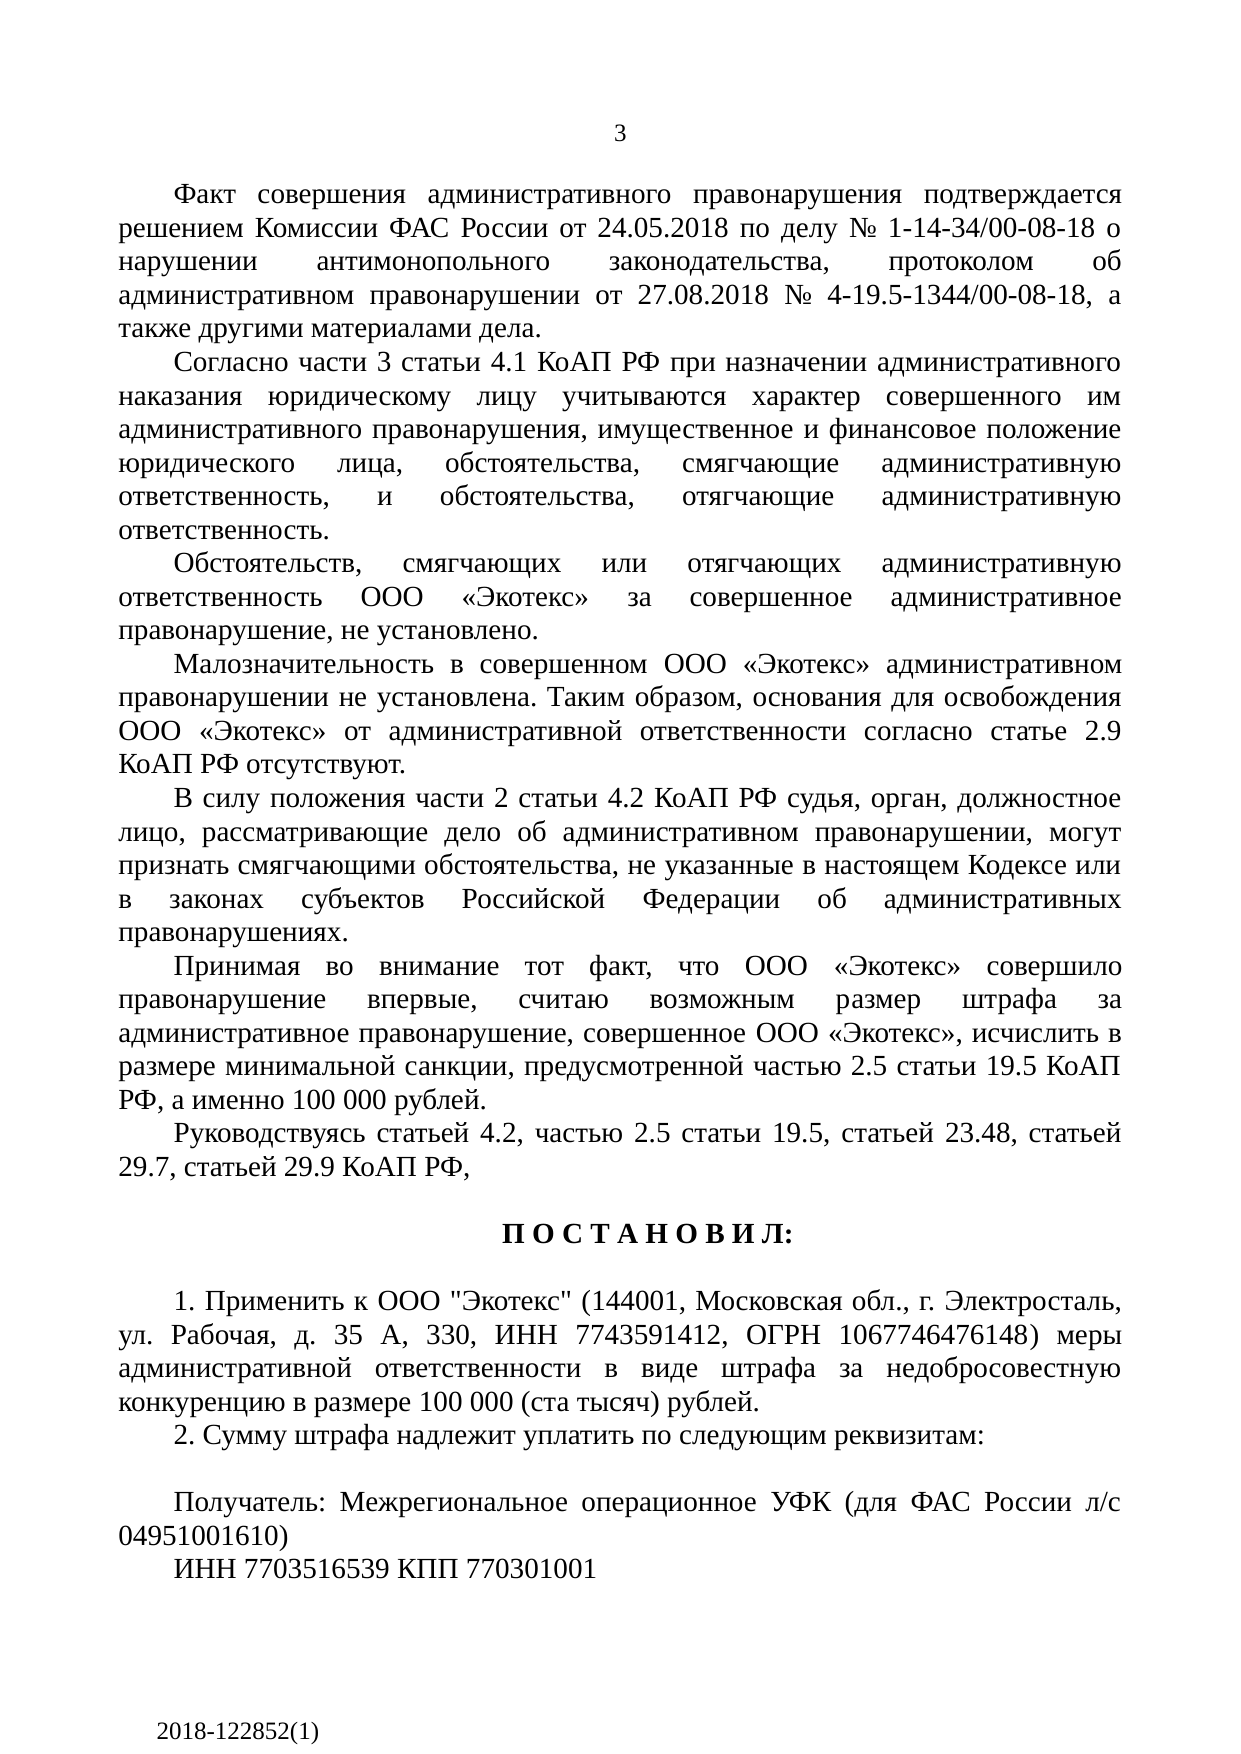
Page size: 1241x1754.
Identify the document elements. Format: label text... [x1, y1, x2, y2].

text В силу положения части 2 статьи 4.2 КоАП РФ судья, орган, должностное лицо, рассматривающие дело об административном правонарушении, могут признать смягчающими обстоятельства, не указанные в настоящем Кодексе или в законах субъектов Российской Федерации об административных правонарушениях. [118, 780, 1122, 948]
text Принимая во внимание тот факт, что ООО «Экотекс» совершило правонарушение впервые, считаю возможным размер штрафа за административное правонарушение, совершенное ООО «Экотекс», исчислить в размере минимальной санкции, предусмотренной частью 2.5 статьи 19.5 КоАП РФ, а именно 100 000 рублей. [118, 948, 1122, 1116]
text Обстоятельств, смягчающих или отягчающих административную ответственность ООО «Экотекс» за совершенное административное правонарушение, не установлено. [118, 545, 1122, 646]
text Получатель: Межрегиональное операционное УФК (для ФАС России л/с 04951001610) [118, 1484, 1122, 1552]
text 1. Применить к ООО "Экотекс" (144001, Московская обл., г. Электросталь, ул. Рабочая, д. 35 А, 330, ИНН 7743591412, ОГРН 1067746476148) меры административной ответственности в виде штрафа за недобросовестную конкуренцию в размере 100 000 (ста тысяч) рублей. [118, 1283, 1122, 1417]
text Факт совершения административного правонарушения подтверждается решением Комиссии ФАС России от 24.05.2018 по делу № 1-14-34/00-08-18 о нарушении антимонопольного законодательства, протоколом об административном правонарушении от 27.08.2018 № 4-19.5-1344/00-08-18, а также другими материалами дела. [118, 176, 1122, 344]
text П О С Т А Н О В И Л: [118, 1216, 1122, 1250]
text Согласно части 3 статьи 4.1 КоАП РФ при назначении административного наказания юридическому лицу учитываются характер совершенного им административного правонарушения, имущественное и финансовое положение юридического лица, обстоятельства, смягчающие административную ответственность, и обстоятельства, отягчающие административную ответственность. [118, 344, 1122, 545]
text Малозначительность в совершенном ООО «Экотекс» административном правонарушении не установлена. Таким образом, основания для освобождения ООО «Экотекс» от административной ответственности согласно статье 2.9 КоАП РФ отсутствуют. [118, 646, 1122, 780]
text Руководствуясь статьей 4.2, частью 2.5 статьи 19.5, статьей 23.48, статьей 29.7, статьей 29.9 КоАП РФ, [118, 1116, 1122, 1183]
text ИНН 7703516539 КПП 770301001 [118, 1552, 1122, 1585]
text 2. Сумму штрафа надлежит уплатить по следующим реквизитам: [118, 1417, 1122, 1451]
